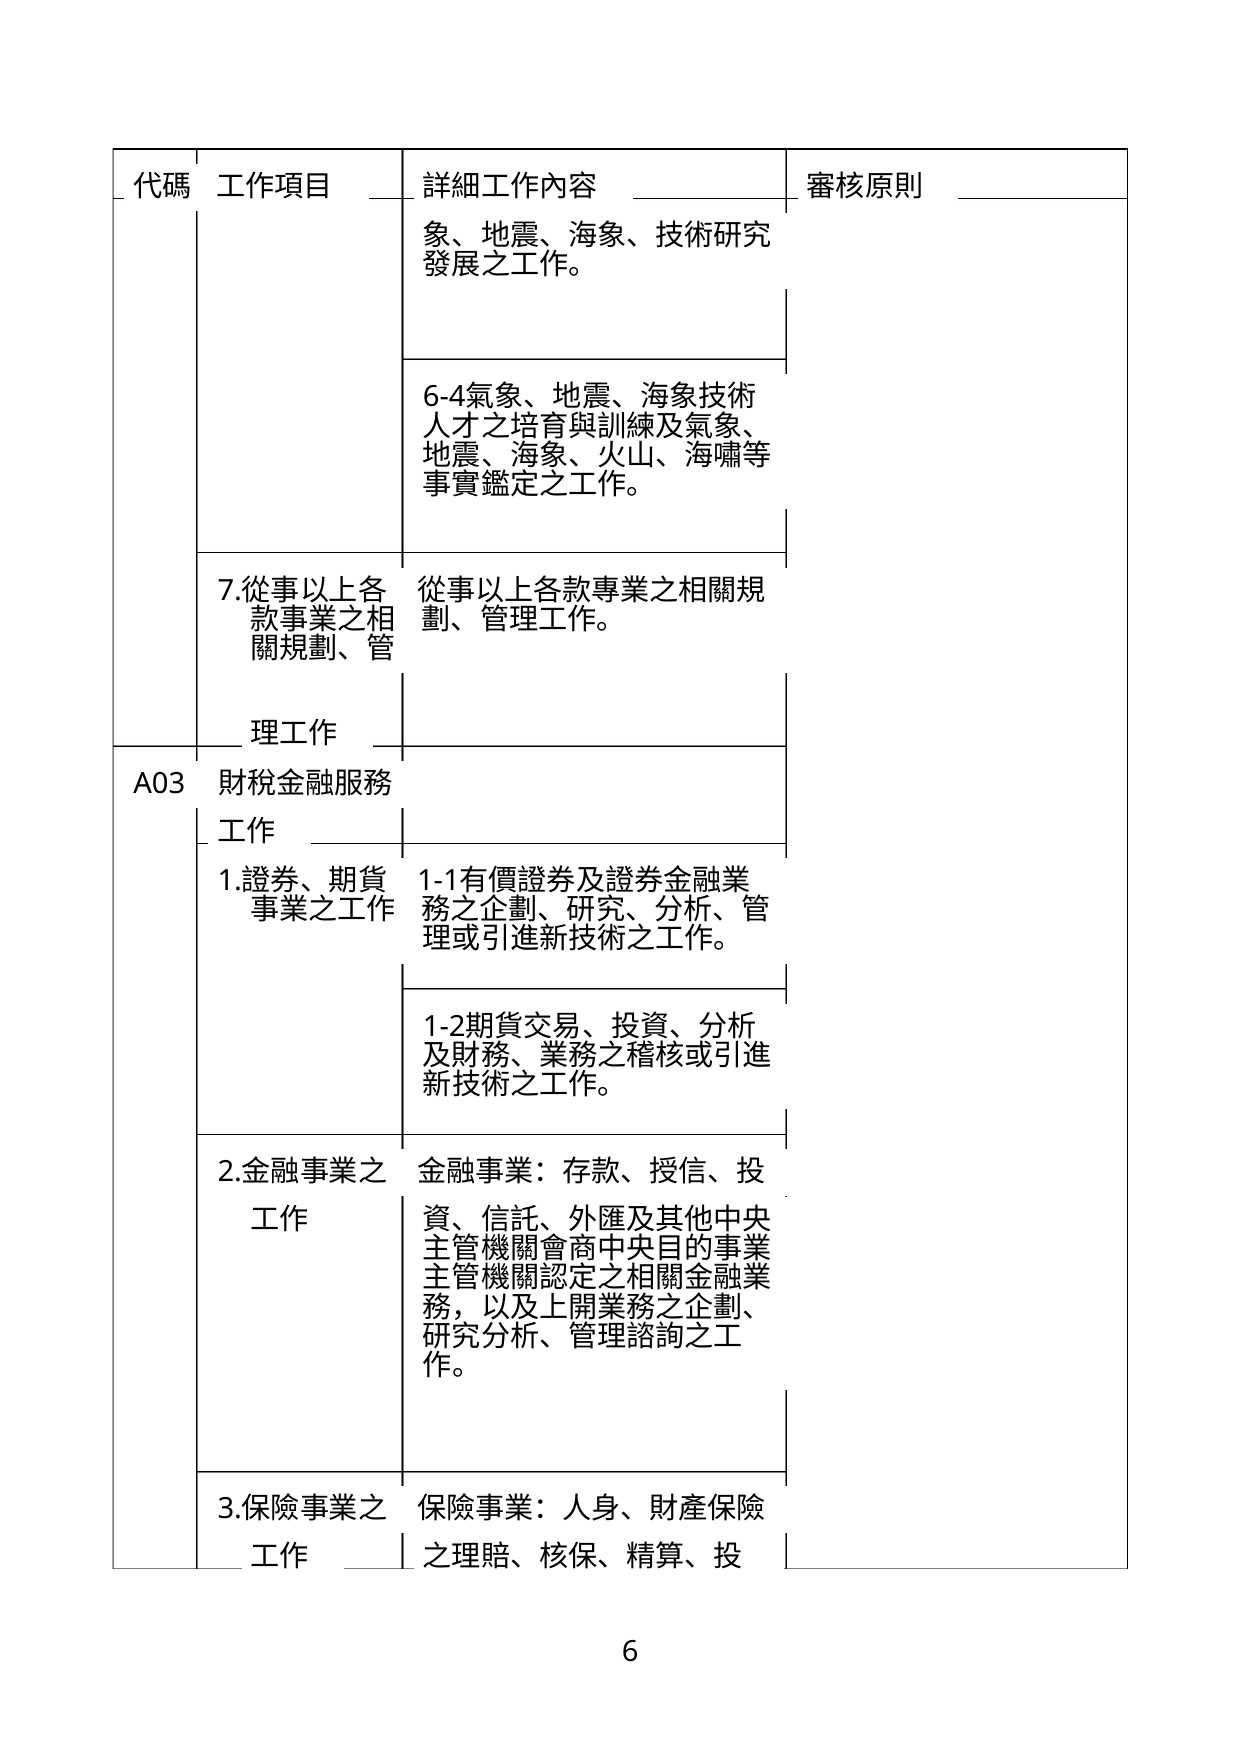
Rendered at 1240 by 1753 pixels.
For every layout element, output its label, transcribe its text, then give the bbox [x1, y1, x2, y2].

text 主管機關會商中央目的事業 [423, 1235, 809, 1264]
text 1.證券、期貨 1-1有價證券及證券金融業 [217, 867, 839, 896]
text 7.從事以上各 從事以上各款專業之相關規 [217, 577, 839, 606]
text 款事業之相 劃、管理工作。 [250, 606, 839, 635]
text 審核原則 [806, 173, 949, 202]
text 代碼 工作項目 [133, 173, 360, 202]
text 資、信託、外匯及其他中央 [423, 1206, 809, 1235]
text 地震、海象、火山、海嘯等 [423, 442, 809, 471]
text 工作 [250, 1206, 335, 1235]
text 1-2期貨交易、投資、分析 [423, 1013, 809, 1042]
text 2.金融事業之 金融事業：存款、授信、投 [217, 1158, 839, 1187]
text 務，以及上開業務之企劃、 [423, 1294, 809, 1323]
text 工作 [250, 1543, 335, 1572]
text 作。 [423, 1352, 809, 1382]
text 事實鑑定之工作。 [423, 471, 809, 500]
text 新技術之工作。 [423, 1071, 809, 1101]
picture [112, 148, 1128, 1569]
text 理或引進新技術之工作。 [423, 926, 839, 955]
text 6-4氣象、地震、海象技術 [423, 383, 809, 413]
text 理工作 [250, 720, 364, 750]
text 象、地震、海象、技術研究 [423, 222, 809, 251]
text A03 財稅金融服務 [133, 770, 418, 799]
text 發展之工作。 [423, 251, 809, 281]
text 事業之工作 務之企劃、研究、分析、管 [250, 896, 839, 926]
text 人才之培育與訓練及氣象、 [423, 413, 809, 442]
text 工作 [217, 818, 302, 847]
text 之理賠、核保、精算、投 [423, 1543, 775, 1572]
text 主管機關認定之相關金融業 [423, 1264, 809, 1294]
text 關規劃、管 [250, 635, 839, 664]
text 6 [622, 1635, 662, 1668]
text 3.保險事業之 保險事業：人身、財產保險 [217, 1495, 839, 1524]
text 及財務、業務之稽核或引進 [423, 1042, 809, 1071]
text 研究分析、管理諮詢之工 [423, 1323, 809, 1352]
text 詳細工作內容 [423, 173, 624, 202]
